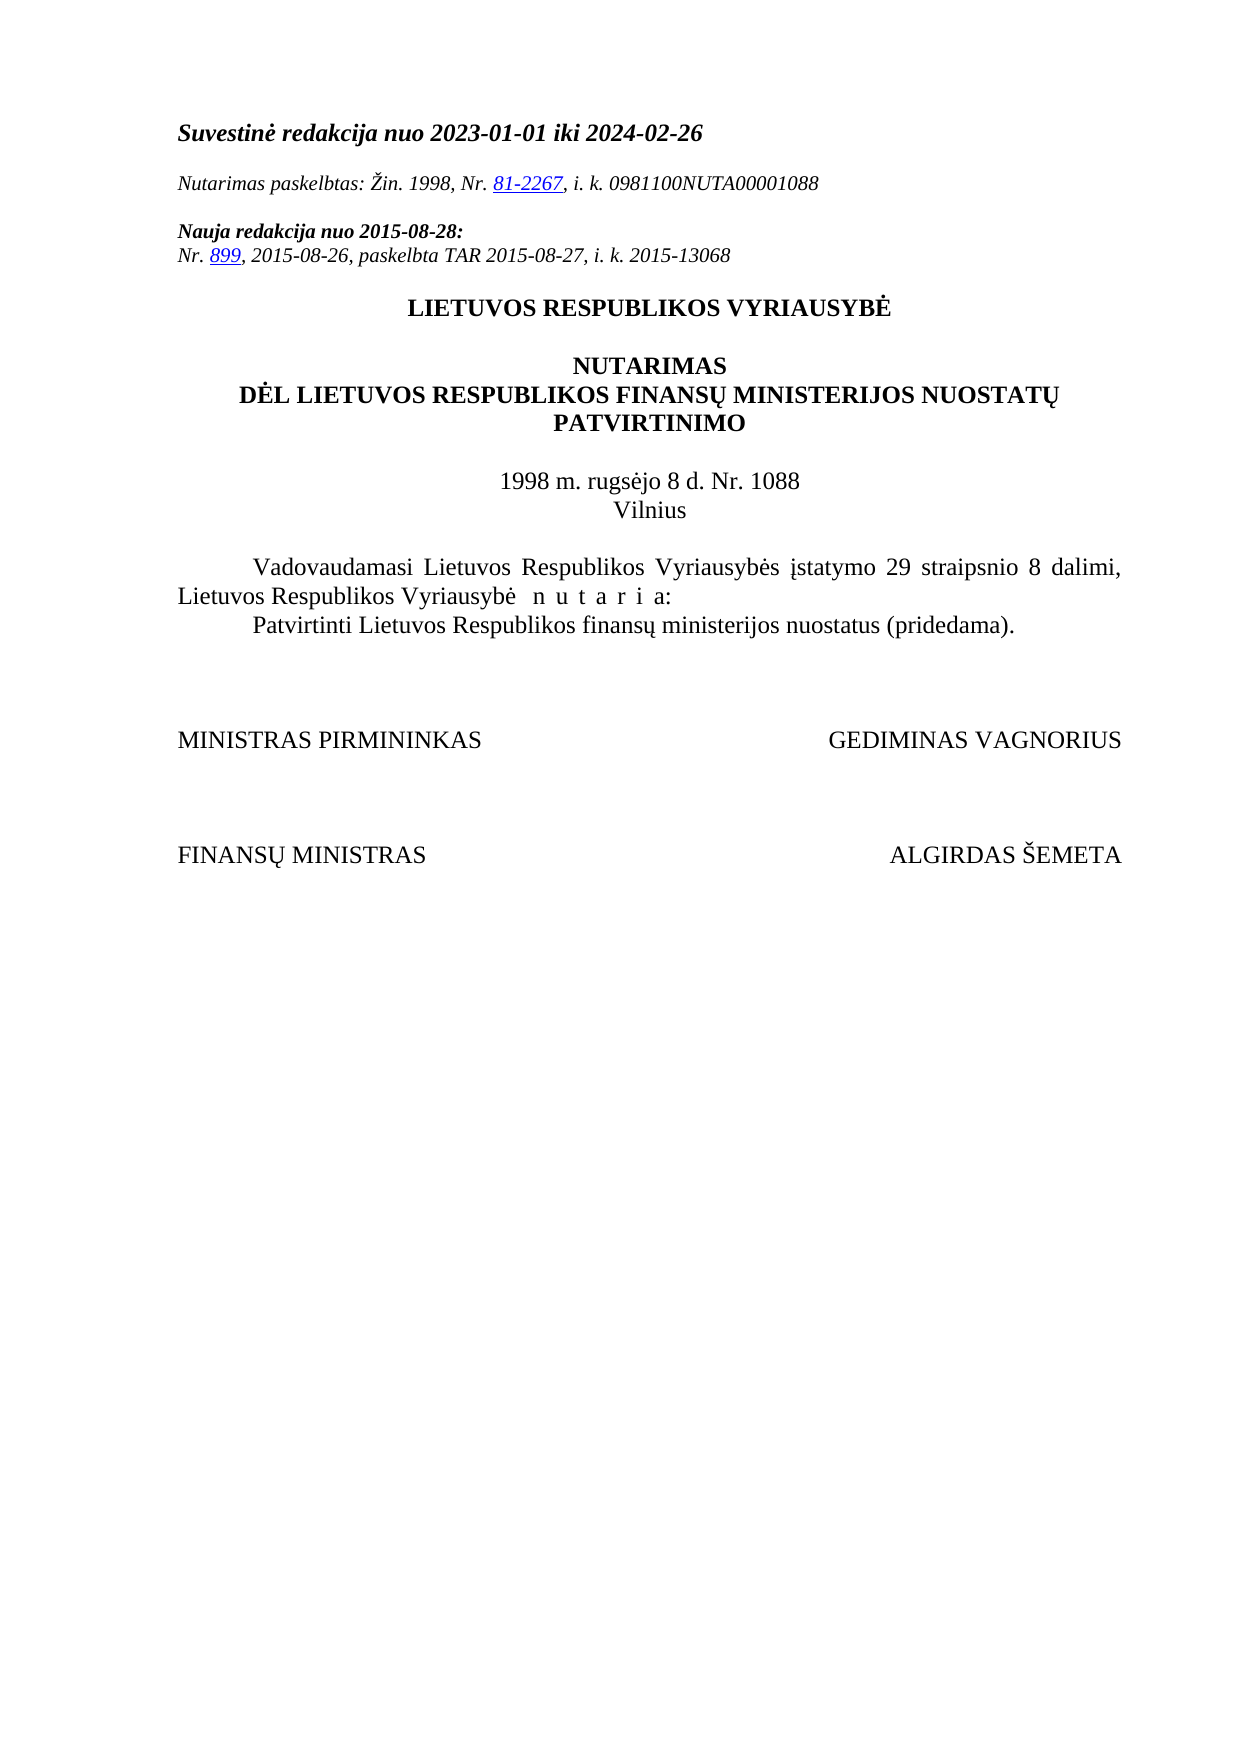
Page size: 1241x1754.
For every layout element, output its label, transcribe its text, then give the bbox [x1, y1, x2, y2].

text Vilnius [177, 495, 1122, 523]
text 1998 m. rugsėjo 8 d. Nr. 1088 [177, 466, 1122, 495]
text Nutarimas paskelbtas: Žin. 1998, Nr. 81-2267, i. k. 0981100NUTA00001088 [177, 171, 1122, 195]
text Nr. 899, 2015-08-26, paskelbta TAR 2015-08-27, i. k. 2015-13068 [177, 243, 1122, 267]
text Vadovaudamasi Lietuvos Respublikos Vyriausybės įstatymo 29 straipsnio 8 dalimi, Lietuvos Respublikos Vyriausybė nutaria: [177, 552, 1122, 610]
text Finansų ministras Algirdas Šemeta [177, 840, 1122, 868]
text DĖL LIETUVOS RESPUBLIKOS FINANSŲ MINISTERIJOS NUOSTATŲ PATVIRTINIMO [177, 380, 1122, 437]
text LIETUVOS RESPUBLIKOS VYRIAUSYBĖ [177, 293, 1122, 322]
text Nauja redakcija nuo 2015-08-28: [177, 219, 1122, 243]
text Patvirtinti Lietuvos Respublikos finansų ministerijos nuostatus (pridedama). [177, 610, 1122, 638]
text Ministras Pirmininkas Gediminas Vagnorius [177, 725, 1122, 753]
text NUTARIMAS [177, 351, 1122, 380]
text Suvestinė redakcija nuo 2023-01-01 iki 2024-02-26 [177, 118, 1122, 147]
